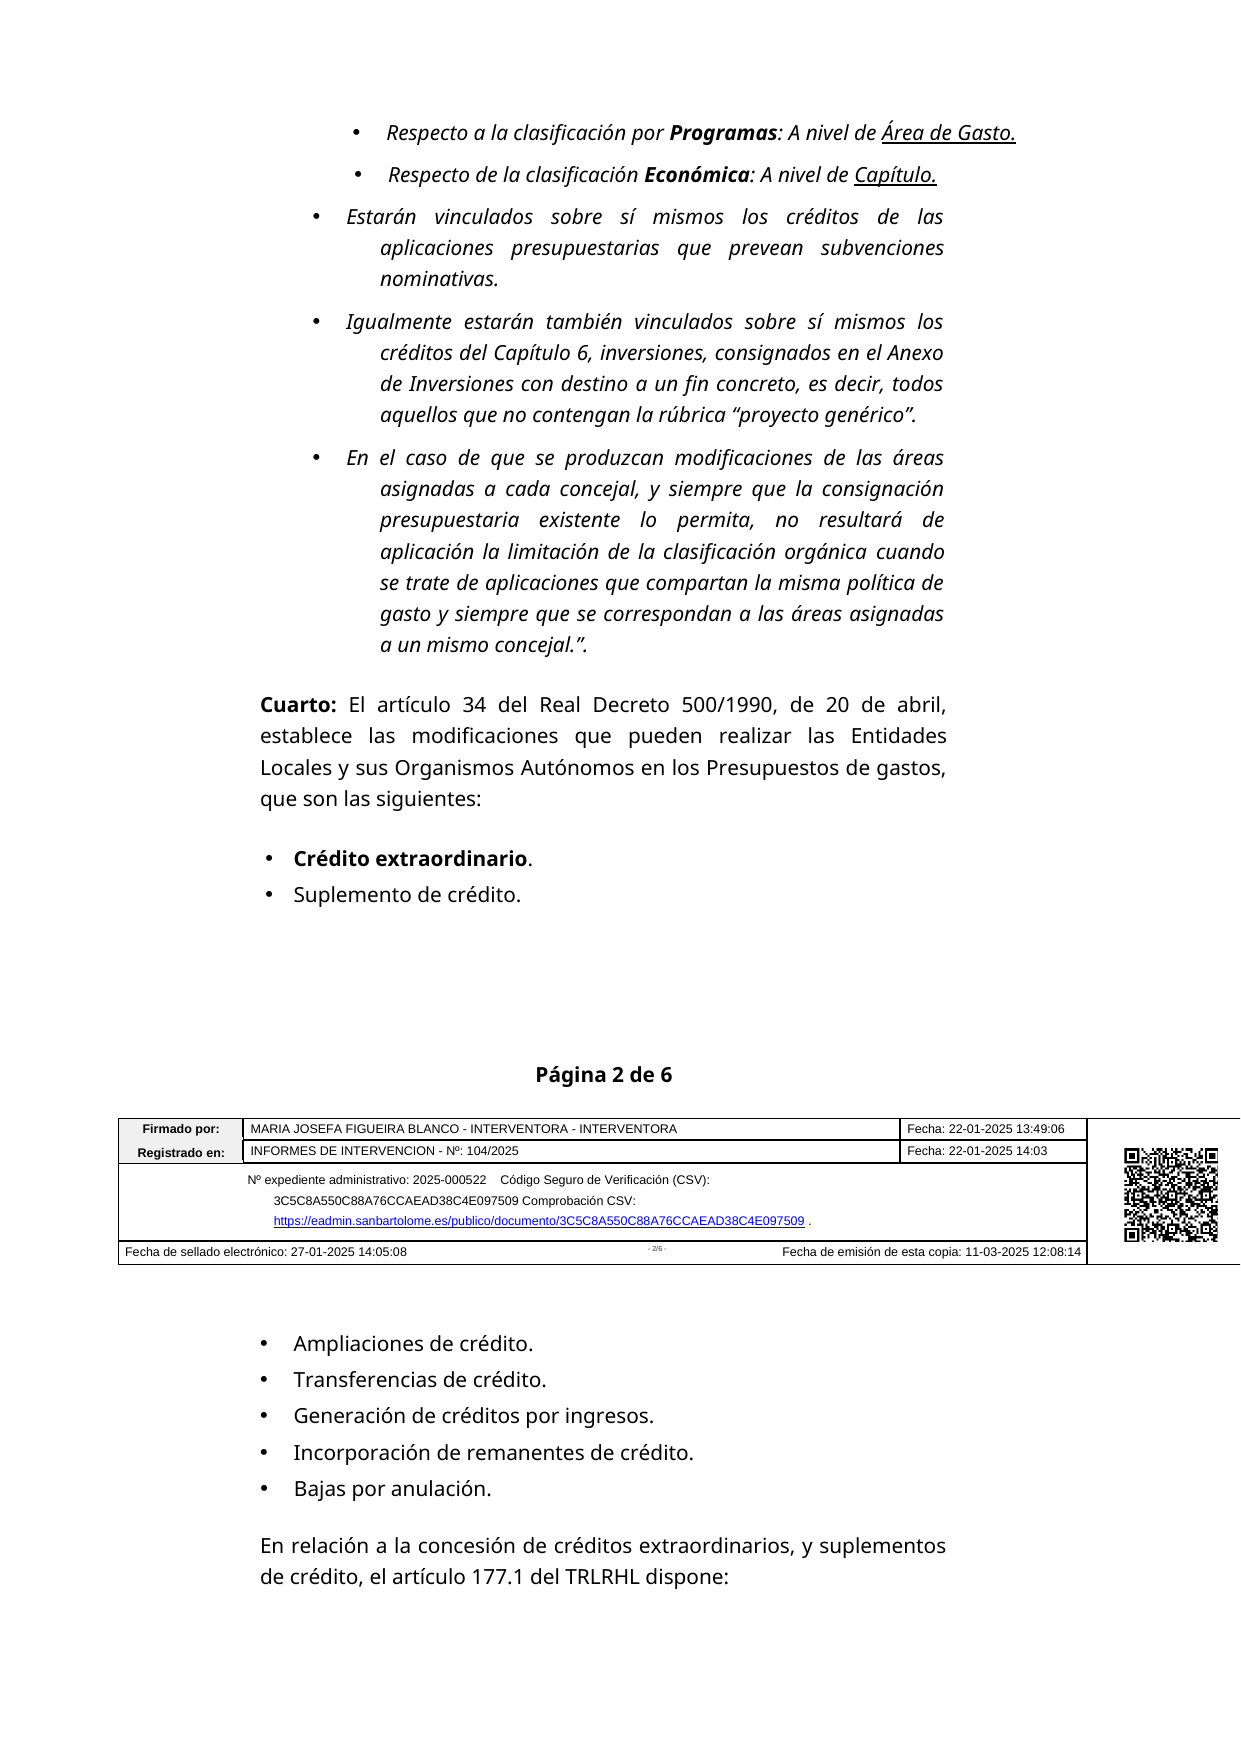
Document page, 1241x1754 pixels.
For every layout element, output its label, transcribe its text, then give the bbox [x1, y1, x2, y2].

list Respecto de la clasificación Económica: A nivel de Capítulo. [354, 160, 1122, 188]
table_cell Nº expediente administrativo: 2025-000522 Código Seguro de Verificación (CSV): 3C5C8A550C88A76CCAEAD38C4E097509 Comprobación CSV: https://eadmin.sanbartolome.es/publico/documento/3C5C8A550C88A76CCAEAD38C4E097509 . [119, 1164, 1086, 1240]
list Generación de créditos por ingresos. [260, 1401, 1122, 1430]
text En relación a la concesión de créditos extraordinarios, y suplementos de crédito, el artículo 177.1 del TRLRHL dispone: [260, 1531, 947, 1591]
table_cell Fecha de sellado electrónico: 27-01-2025 14:05:08 - 2/6 - Fecha de emisión de esta copia: 11-03-2025 12:08:14 [119, 1242, 1086, 1264]
list Incorporación de remanentes de crédito. [260, 1438, 1122, 1466]
list En el caso de que se produzcan modificaciones de las áreas asignadas a cada concejal, y siempre que la consignación presupuestaria existente lo permita, no resultará de aplicación la limitación de la clasificación orgánica cuando se trate de aplicaciones que compartan la misma política de gasto y siempre que se correspondan a las áreas asignadas a un mismo concejal.”. [312, 443, 947, 659]
table_cell Fecha: 22-01-2025 14:03 [901, 1141, 1086, 1162]
list Crédito extraordinario. [265, 844, 1122, 872]
list Respecto a la clasificación por Programas: A nivel de Área de Gasto. [352, 118, 1122, 147]
table_header [1088, 1119, 1240, 1264]
list Transferencias de crédito. [260, 1365, 1122, 1393]
list Estarán vinculados sobre sí mismos los créditos de las aplicaciones presupuestarias que prevean subvenciones nominativas. [312, 202, 947, 293]
list Ampliaciones de crédito. [260, 1329, 1122, 1357]
table_cell INFORMES DE INTERVENCION - Nº: 104/2025 [244, 1141, 899, 1162]
table_cell Registrado en: [119, 1143, 242, 1160]
table_header Firmado por: [119, 1119, 242, 1137]
list Suplemento de crédito. [265, 880, 1122, 909]
text Página 2 de 6 [271, 1061, 936, 1089]
list Bajas por anulación. [260, 1474, 1122, 1502]
text Cuarto: El artículo 34 del Real Decreto 500/1990, de 20 de abril, establece las modificaciones que pueden realizar las Entidades Locales y sus Organismos Autónomos en los Presupuestos de gastos, que son las siguientes: [260, 690, 947, 812]
table_header Fecha: 22-01-2025 13:49:06 [901, 1119, 1086, 1139]
list Igualmente estarán también vinculados sobre sí mismos los créditos del Capítulo 6, inversiones, consignados en el Anexo de Inversiones con destino a un fin concreto, es decir, todos aquellos que no contengan la rúbrica “proyecto genérico”. [312, 307, 947, 429]
table_header MARIA JOSEFA FIGUEIRA BLANCO - INTERVENTORA - INTERVENTORA [244, 1119, 899, 1139]
